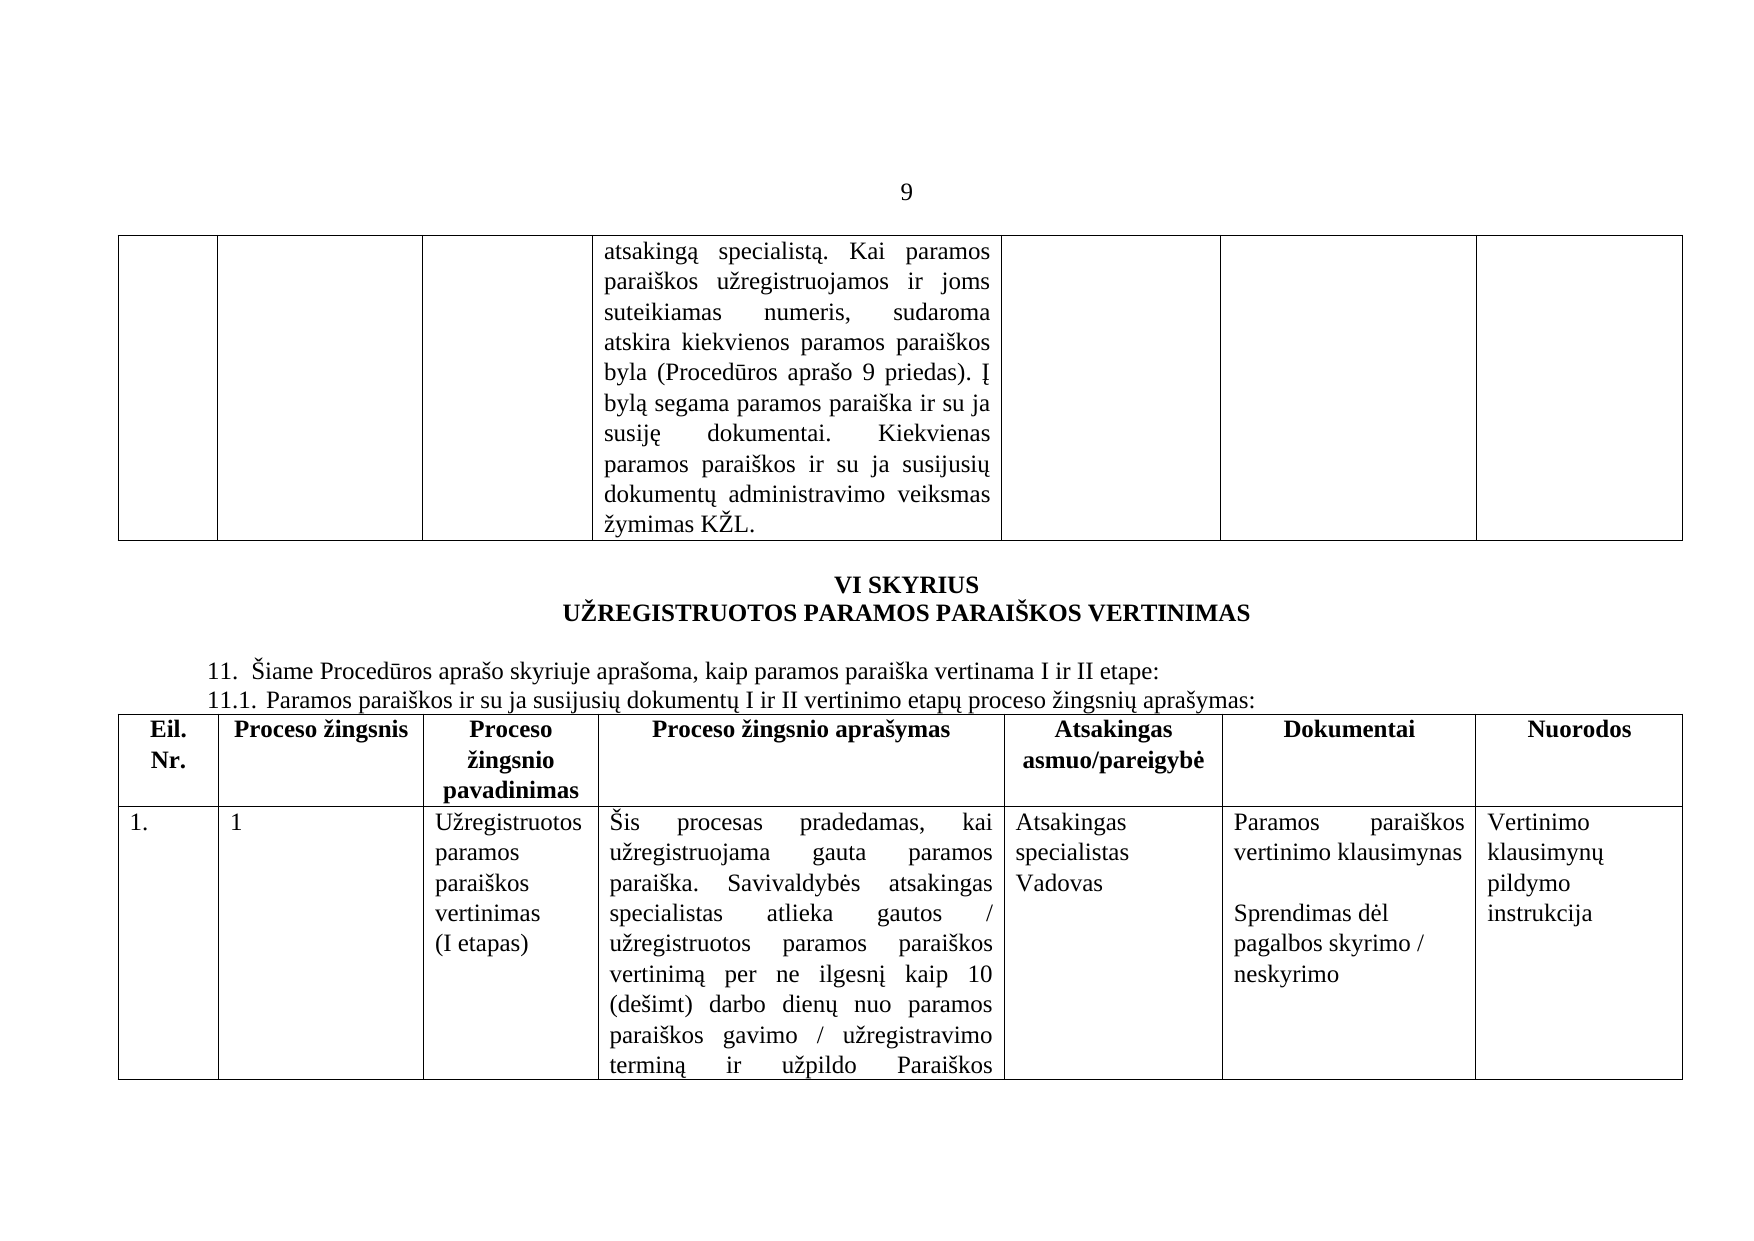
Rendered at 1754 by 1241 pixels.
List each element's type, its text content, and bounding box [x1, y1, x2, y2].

table_cell [218, 236, 422, 540]
table_cell Atsakingas specialistas Vadovas [1005, 807, 1222, 1079]
table_cell atsakingą specialistą. Kai paramos paraiškos užregistruojamos ir joms suteikiamas numeris, sudaroma atskira kiekvienos paramos paraiškos byla (Procedūros aprašo 9 priedas). Į bylą segama paramos paraiška ir su ja susiję dokumentai. Kiekvienas paramos paraiškos ir su ja susijusių dokumentų administravimo veiksmas žymimas KŽL. [593, 236, 1001, 540]
text UŽREGISTRUOTOS PARAMOS PARAIŠKOS VERTINIMAS [118, 598, 1695, 627]
table_header Nuorodos [1476, 715, 1682, 806]
table_cell Vertinimo klausimynų pildymo instrukcija [1476, 807, 1682, 1079]
text 11. Šiame Procedūros aprašo skyriuje aprašoma, kaip paramos paraiška vertinama I ir II etape: [118, 656, 1695, 685]
table_cell 1 [219, 807, 423, 1079]
table_cell 1. [119, 807, 218, 1079]
table_cell [1221, 236, 1476, 540]
text VI SKYRIUS [118, 570, 1695, 598]
table_header Dokumentai [1223, 715, 1475, 806]
table_header Atsakingas asmuo/pareigybė [1005, 715, 1222, 806]
table_header Proceso žingsnio aprašymas [599, 715, 1004, 806]
table_cell Šis procesas pradedamas, kai užregistruojama gauta paramos paraiška. Savivaldybės atsakingas specialistas atlieka gautos / užregistruotos paramos paraiškos vertinimą per ne ilgesnį kaip 10 (dešimt) darbo dienų nuo paramos paraiškos gavimo / užregistravimo terminą ir užpildo Paraiškos [599, 807, 1004, 1079]
table_cell Paramos paraiškos vertinimo klausimynas Sprendimas dėl pagalbos skyrimo / neskyrimo [1223, 807, 1475, 1079]
table_cell [1477, 236, 1682, 540]
table_cell Užregistruotos paramos paraiškos vertinimas (I etapas) [424, 807, 598, 1079]
table_header Proceso žingsnis [219, 715, 423, 806]
table_header Proceso žingsnio pavadinimas [424, 715, 598, 806]
table_cell [1002, 236, 1220, 540]
table_cell [119, 236, 217, 540]
text 11.1. Paramos paraiškos ir su ja susijusių dokumentų I ir II vertinimo etapų proceso žingsnių aprašymas: [118, 685, 1695, 713]
table_header Eil. Nr. [119, 715, 218, 806]
table_cell [423, 236, 592, 540]
